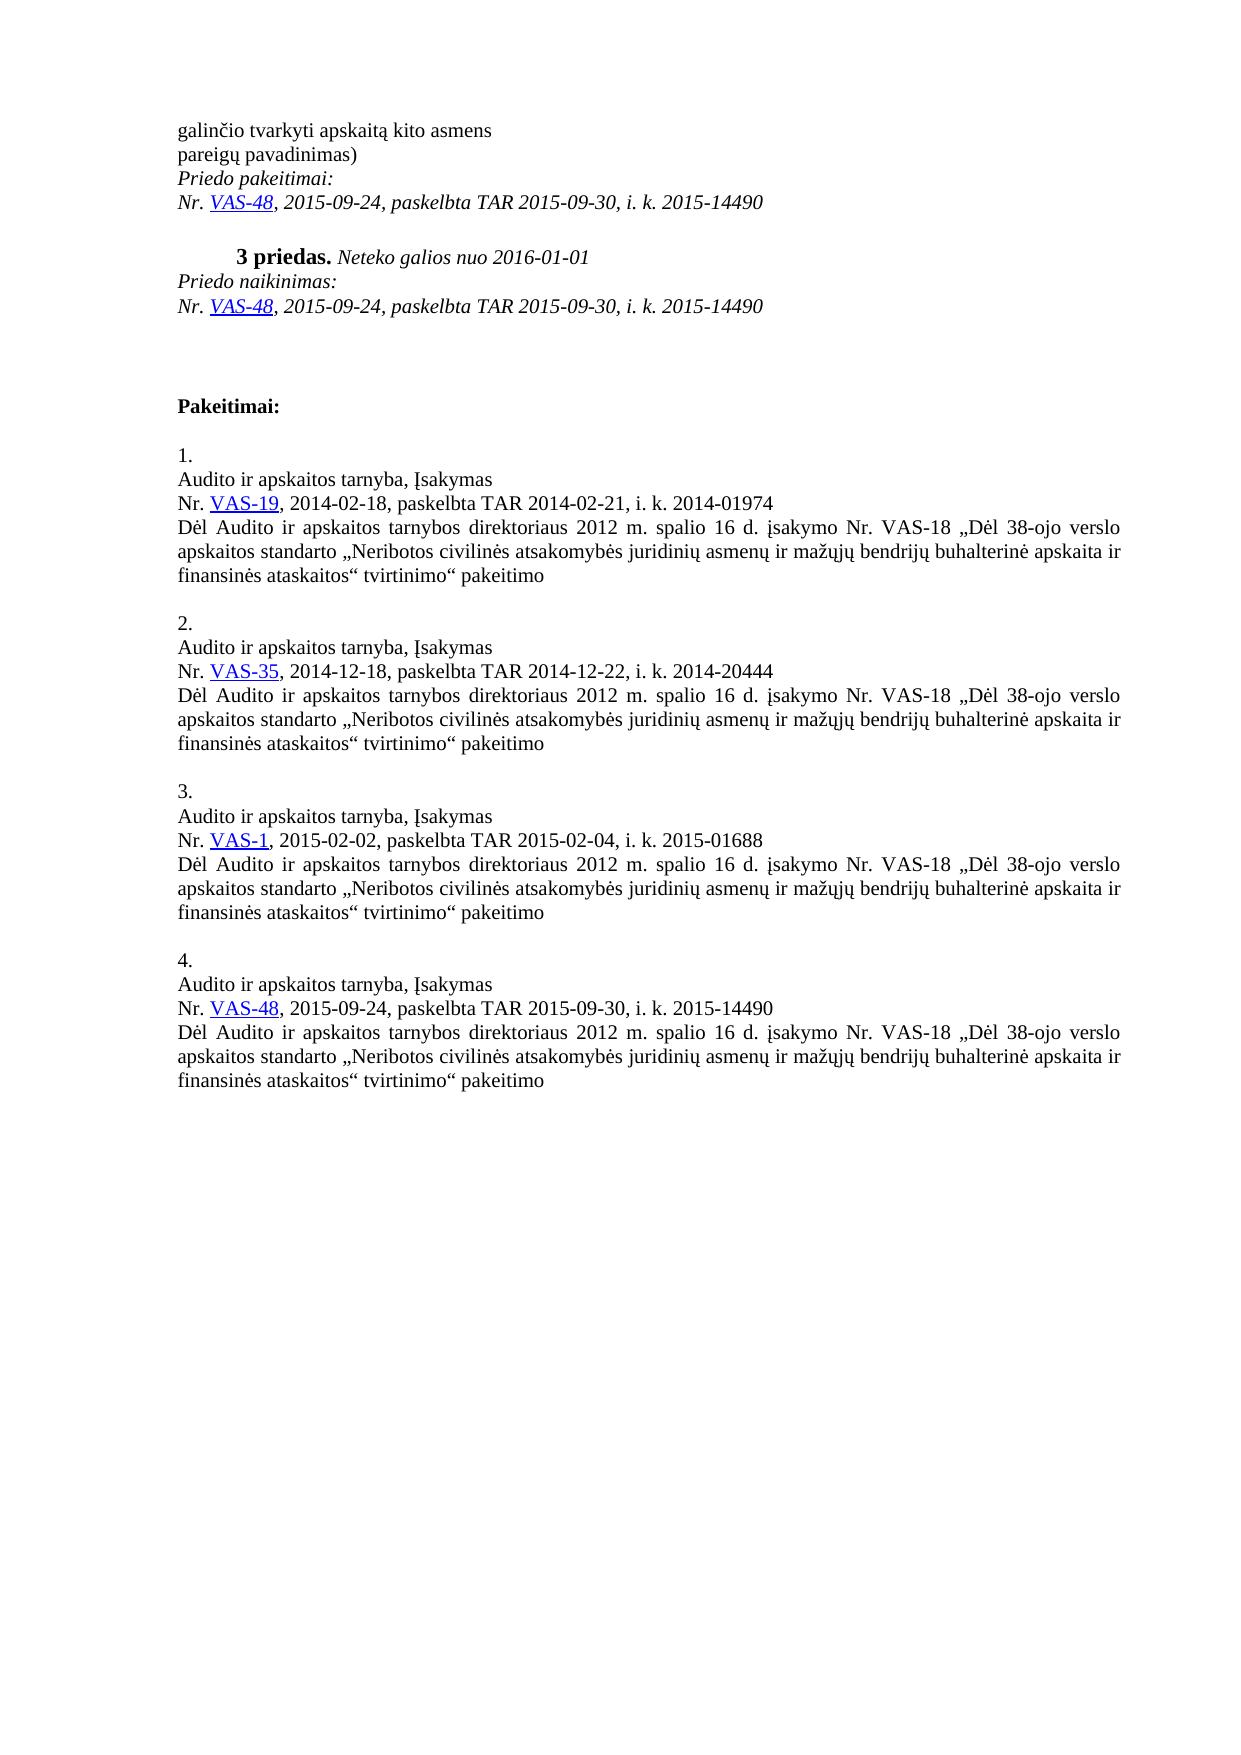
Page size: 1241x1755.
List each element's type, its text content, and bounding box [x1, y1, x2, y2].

text 3 priedas. Neteko galios nuo 2016-01-01 [177, 243, 1122, 269]
text Audito ir apskaitos tarnyba, Įsakymas [177, 635, 1122, 659]
text Nr. VAS-48, 2015-09-24, paskelbta TAR 2015-09-30, i. k. 2015-14490 [177, 293, 1122, 318]
text Priedo naikinimas: [177, 269, 1122, 293]
text 2. [177, 611, 1122, 635]
text Dėl Audito ir apskaitos tarnybos direktoriaus 2012 m. spalio 16 d. įsakymo Nr. VAS-18 „Dėl 38-ojo verslo apskaitos standarto „Neribotos civilinės atsakomybės juridinių asmenų ir mažųjų bendrijų buhalterinė apskaita ir finansinės ataskaitos“ tvirtinimo“ pakeitimo [177, 683, 1122, 755]
text 3. [177, 779, 1122, 803]
text Pakeitimai: [177, 394, 1122, 418]
text Nr. VAS-35, 2014-12-18, paskelbta TAR 2014-12-22, i. k. 2014-20444 [177, 659, 1122, 683]
text Audito ir apskaitos tarnyba, Įsakymas [177, 467, 1122, 491]
text Nr. VAS-1, 2015-02-02, paskelbta TAR 2015-02-04, i. k. 2015-01688 [177, 828, 1122, 852]
text Nr. VAS-48, 2015-09-24, paskelbta TAR 2015-09-30, i. k. 2015-14490 [177, 996, 1122, 1020]
text 4. [177, 948, 1122, 972]
text Dėl Audito ir apskaitos tarnybos direktoriaus 2012 m. spalio 16 d. įsakymo Nr. VAS-18 „Dėl 38-ojo verslo apskaitos standarto „Neribotos civilinės atsakomybės juridinių asmenų ir mažųjų bendrijų buhalterinė apskaita ir finansinės ataskaitos“ tvirtinimo“ pakeitimo [177, 1020, 1122, 1092]
text Dėl Audito ir apskaitos tarnybos direktoriaus 2012 m. spalio 16 d. įsakymo Nr. VAS-18 „Dėl 38-ojo verslo apskaitos standarto „Neribotos civilinės atsakomybės juridinių asmenų ir mažųjų bendrijų buhalterinė apskaita ir finansinės ataskaitos“ tvirtinimo“ pakeitimo [177, 515, 1122, 587]
text Nr. VAS-19, 2014-02-18, paskelbta TAR 2014-02-21, i. k. 2014-01974 [177, 491, 1122, 515]
text Dėl Audito ir apskaitos tarnybos direktoriaus 2012 m. spalio 16 d. įsakymo Nr. VAS-18 „Dėl 38-ojo verslo apskaitos standarto „Neribotos civilinės atsakomybės juridinių asmenų ir mažųjų bendrijų buhalterinė apskaita ir finansinės ataskaitos“ tvirtinimo“ pakeitimo [177, 852, 1122, 924]
text pareigų pavadinimas) [177, 142, 1122, 166]
text Nr. VAS-48, 2015-09-24, paskelbta TAR 2015-09-30, i. k. 2015-14490 [177, 190, 1122, 214]
text Priedo pakeitimai: [177, 166, 1122, 190]
text galinčio tvarkyti apskaitą kito asmens [177, 118, 1122, 142]
text 1. [177, 443, 1122, 467]
text Audito ir apskaitos tarnyba, Įsakymas [177, 803, 1122, 828]
text Audito ir apskaitos tarnyba, Įsakymas [177, 972, 1122, 996]
